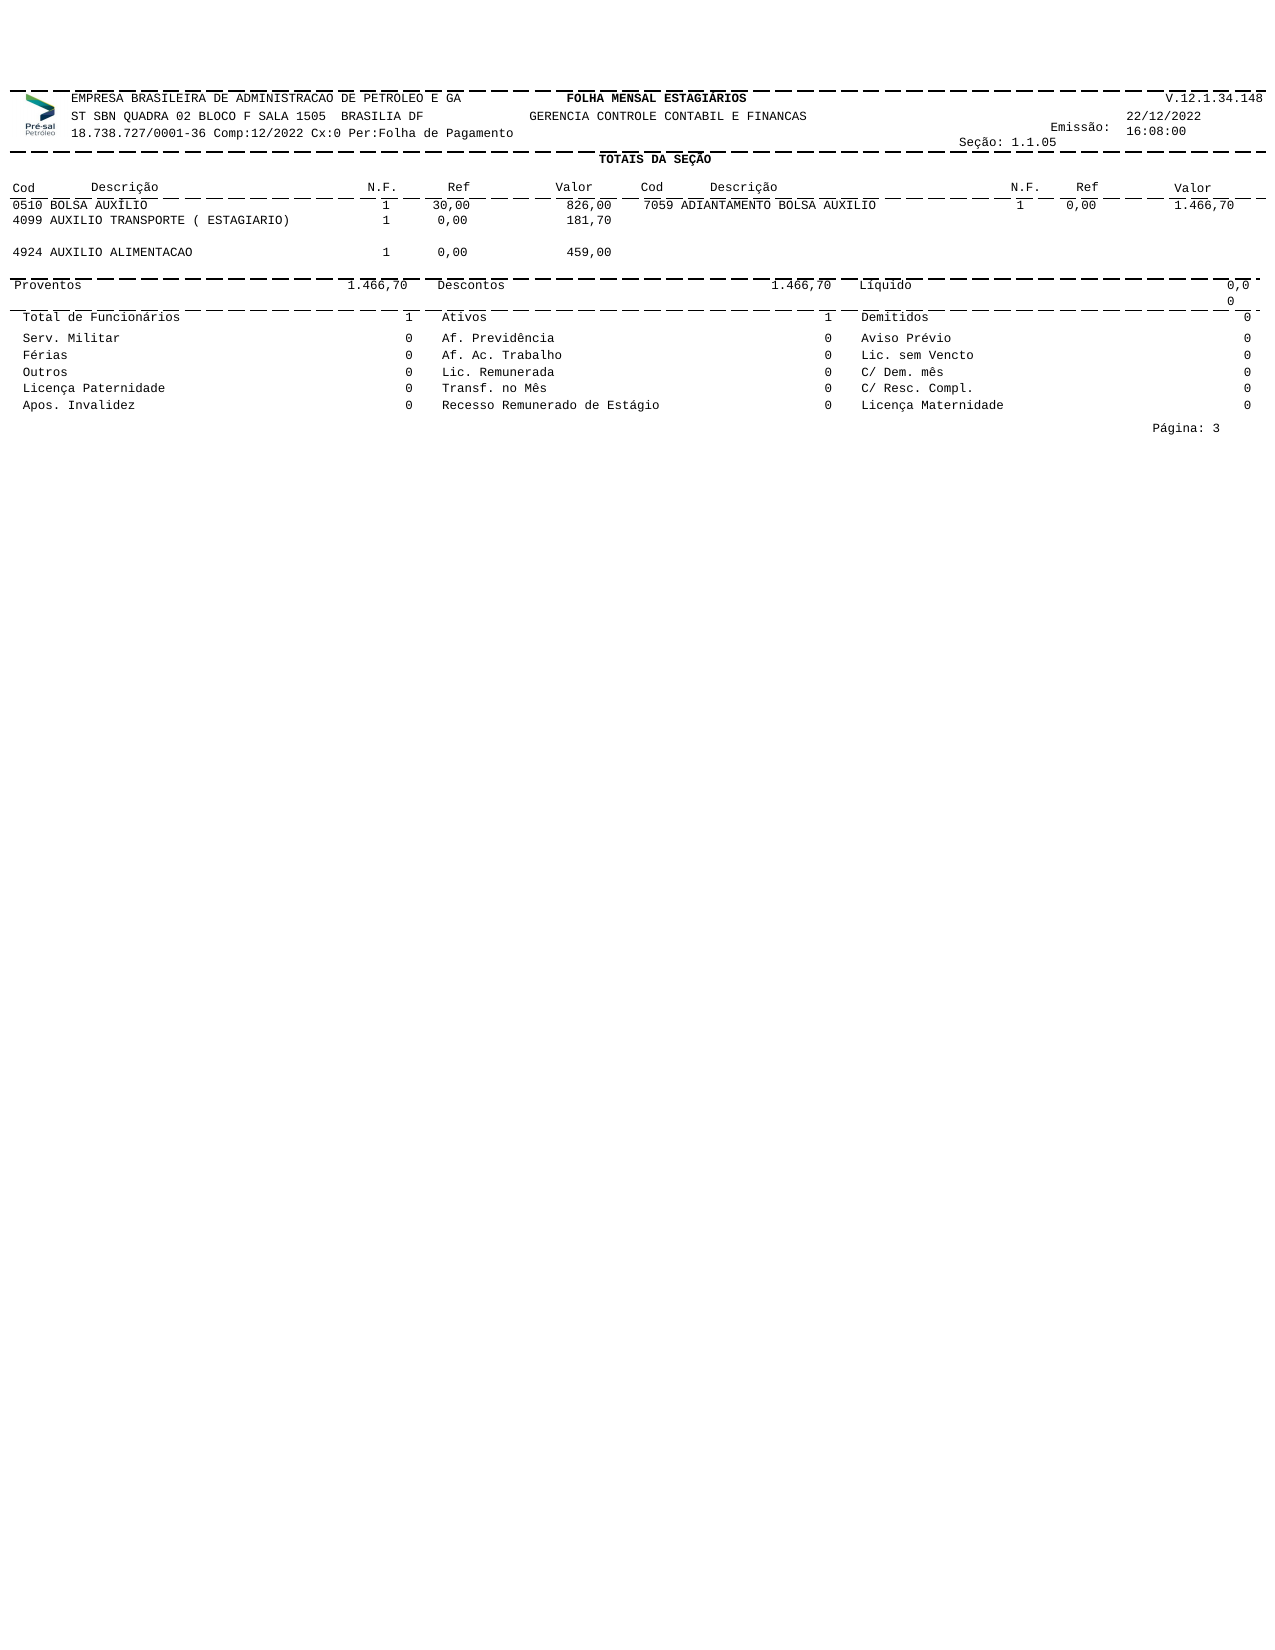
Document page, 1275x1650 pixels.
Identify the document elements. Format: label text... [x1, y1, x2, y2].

table_header 1 [348, 214, 437, 246]
table_cell Licença Maternidade [859, 399, 1227, 416]
table_cell 0 [348, 349, 437, 366]
table_cell N.F. Ref [959, 151, 1126, 198]
table_header EMPRESA BRASILEIRA DE ADMINISTRACAO DE PETROLEO E GA ST SBN QUADRA 02 BLOCO F SALA 1505 BRASILIA DF 18.738.727/0001-36 Comp:12/2022 Cx:0 Per:Folha de Pagamento [71, 90, 529, 151]
table_header [1227, 214, 1259, 246]
table_header FOLHA MENSAL ESTAGIÁRIOS GERENCIA CONTROLE CONTABIL E FINANCAS [529, 90, 959, 151]
table_cell 0 [771, 383, 859, 399]
text 0510 BOLSA AUXÍLIO 1 30,00 826,00 7059 ADIANTAMENTO BOLSA AUXILIO 1 0,00 1.466,70 [12, 199, 1253, 213]
table_cell Cod [10, 151, 71, 198]
table_cell Lic. Remunerada [438, 366, 771, 382]
table_cell Total de Funcionários [10, 310, 347, 332]
table_cell Apos. Invalidez [10, 399, 347, 416]
table_header [10, 90, 71, 151]
table_cell C/ Dem. mês [859, 366, 1227, 382]
table_cell [859, 246, 1227, 278]
table_cell [1227, 246, 1259, 278]
table_header 0,00 181,70 [438, 214, 771, 246]
table_header 4099 AUXILIO TRANSPORTE ( ESTAGIARIO) [10, 214, 347, 246]
table_cell 4924 AUXILIO ALIMENTACAO [10, 246, 347, 278]
table_cell 0 [771, 366, 859, 382]
table_cell Descontos [438, 278, 771, 309]
table_cell 0,00 459,00 [438, 246, 771, 278]
table_cell Recesso Remunerado de Estágio [438, 399, 771, 416]
table_cell Licença Paternidade [10, 383, 347, 399]
table_cell Descrição N.F. Ref [71, 151, 529, 198]
table_cell 0 [1227, 349, 1259, 366]
table_cell Ativos [438, 310, 771, 332]
table_cell 0 [771, 333, 859, 349]
table_cell 0 [1227, 366, 1259, 382]
table_cell 1.466,70 [348, 278, 437, 309]
table_cell 0 [771, 399, 859, 416]
table_cell Líquido [859, 278, 1227, 309]
table_cell 0 [348, 333, 437, 349]
table_cell 0 [1227, 399, 1259, 416]
table_cell C/ Resc. Compl. [859, 383, 1227, 399]
table_cell Af. Previdência [438, 333, 771, 349]
table_cell [771, 246, 859, 278]
table_header V.12.1.34.148 22/12/2022 16:08:00 [1126, 90, 1266, 151]
table_cell Valor [1126, 151, 1266, 198]
table_cell Demitidos [859, 310, 1227, 332]
table_cell Férias [10, 349, 347, 366]
table_cell Outros [10, 366, 347, 382]
table_cell 1 [771, 310, 859, 332]
table_cell 1 [348, 310, 437, 332]
table_cell 0 [348, 399, 437, 416]
table_cell 0 [771, 349, 859, 366]
table_header Emissão: Seção: 1.1.05 [959, 90, 1126, 151]
table_cell 0 [348, 383, 437, 399]
table_cell 0 [1227, 383, 1259, 399]
table_cell Serv. Militar [10, 333, 347, 349]
table_cell Lic. sem Vencto [859, 349, 1227, 366]
table_cell TOTAIS DA SEÇÃO Valor Cod Descrição [529, 151, 959, 198]
table_cell Af. Ac. Trabalho [438, 349, 771, 366]
table_cell 1.466,70 [771, 278, 859, 309]
table_cell 0 [1227, 333, 1259, 349]
table_cell 0,00 [1227, 278, 1259, 309]
table_cell 0 [348, 366, 437, 382]
table_cell 1 [348, 246, 437, 278]
table_cell Transf. no Mês [438, 383, 771, 399]
table_header [859, 214, 1227, 246]
table_header [771, 214, 859, 246]
table_cell Proventos [10, 278, 347, 309]
table_cell 0 [1227, 310, 1259, 332]
table_cell Aviso Prévio [859, 333, 1227, 349]
